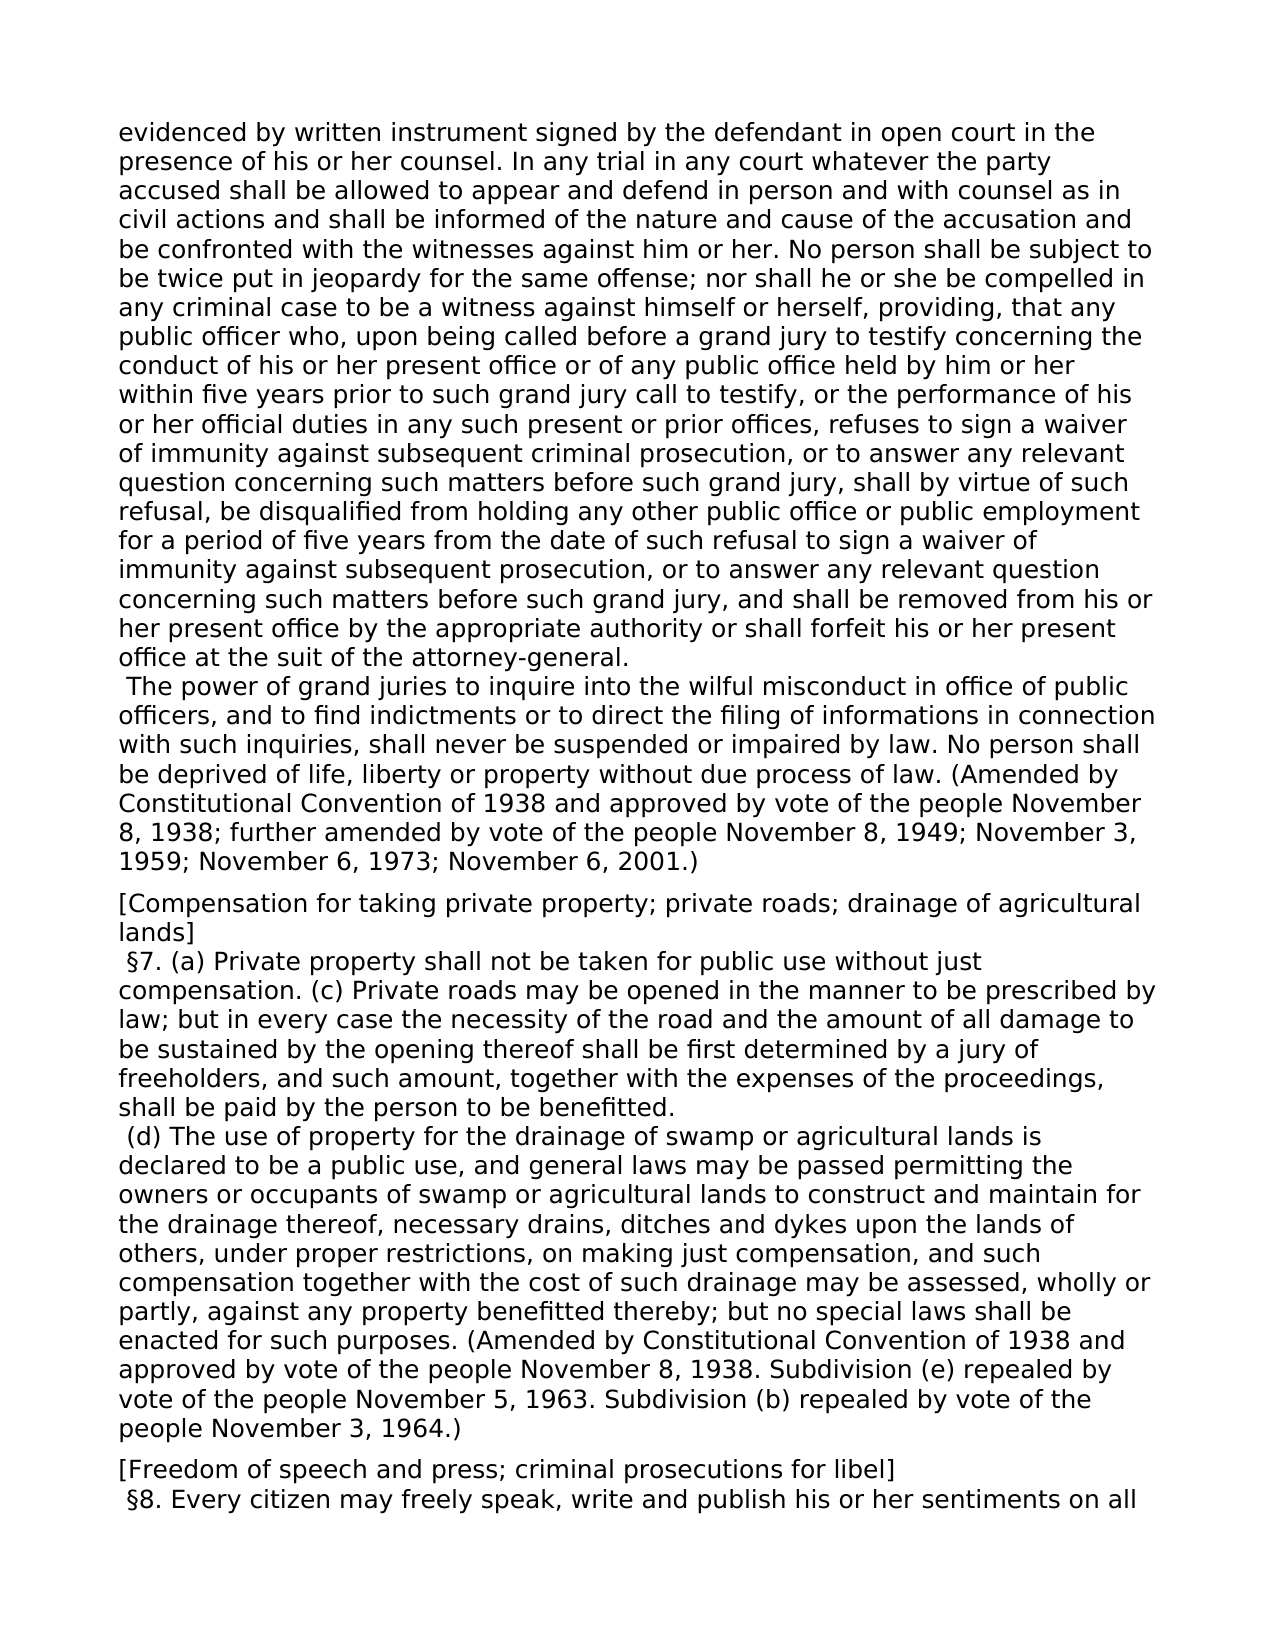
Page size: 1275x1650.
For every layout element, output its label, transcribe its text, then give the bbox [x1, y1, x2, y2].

text [Freedom of speech and press; criminal prosecutions for libel] §8. Every citizen may freely speak, write and publish his or her sentiments on all [118, 1456, 1157, 1514]
text evidenced by written instrument signed by the defendant in open court in the presence of his or her counsel. In any trial in any court whatever the party accused shall be allowed to appear and defend in person and with counsel as in civil actions and shall be informed of the nature and cause of the accusation and be confronted with the witnesses against him or her. No person shall be subject to be twice put in jeopardy for the same offense; nor shall he or she be compelled in any criminal case to be a witness against himself or herself, providing, that any public officer who, upon being called before a grand jury to testify concerning the conduct of his or her present office or of any public office held by him or her within five years prior to such grand jury call to testify, or the performance of his or her official duties in any such present or prior offices, refuses to sign a waiver of immunity against subsequent criminal prosecution, or to answer any relevant question concerning such matters before such grand jury, shall by virtue of such refusal, be disqualified from holding any other public office or public employment for a period of five years from the date of such refusal to sign a waiver of immunity against subsequent prosecution, or to answer any relevant question concerning such matters before such grand jury, and shall be removed from his or her present office by the appropriate authority or shall forfeit his or her present office at the suit of the attorney-general. The power of grand juries to inquire into the wilful misconduct in office of public officers, and to find indictments or to direct the filing of informations in connection with such inquiries, shall never be suspended or impaired by law. No person shall be deprived of life, liberty or property without due process of law. (Amended by Constitutional Convention of 1938 and approved by vote of the people November 8, 1938; further amended by vote of the people November 8, 1949; November 3, 1959; November 6, 1973; November 6, 2001.) [118, 118, 1157, 876]
text [Compensation for taking private property; private roads; drainage of agricultural lands] §7. (a) Private property shall not be taken for public use without just compensation. (c) Private roads may be opened in the manner to be prescribed by law; but in every case the necessity of the road and the amount of all damage to be sustained by the opening thereof shall be first determined by a jury of freeholders, and such amount, together with the expenses of the proceedings, shall be paid by the person to be benefitted. (d) The use of property for the drainage of swamp or agricultural lands is declared to be a public use, and general laws may be passed permitting the owners or occupants of swamp or agricultural lands to construct and maintain for the drainage thereof, necessary drains, ditches and dykes upon the lands of others, under proper restrictions, on making just compensation, and such compensation together with the cost of such drainage may be assessed, wholly or partly, against any property benefitted thereby; but no special laws shall be enacted for such purposes. (Amended by Constitutional Convention of 1938 and approved by vote of the people November 8, 1938. Subdivision (e) repealed by vote of the people November 5, 1963. Subdivision (b) repealed by vote of the people November 3, 1964.) [118, 889, 1157, 1443]
